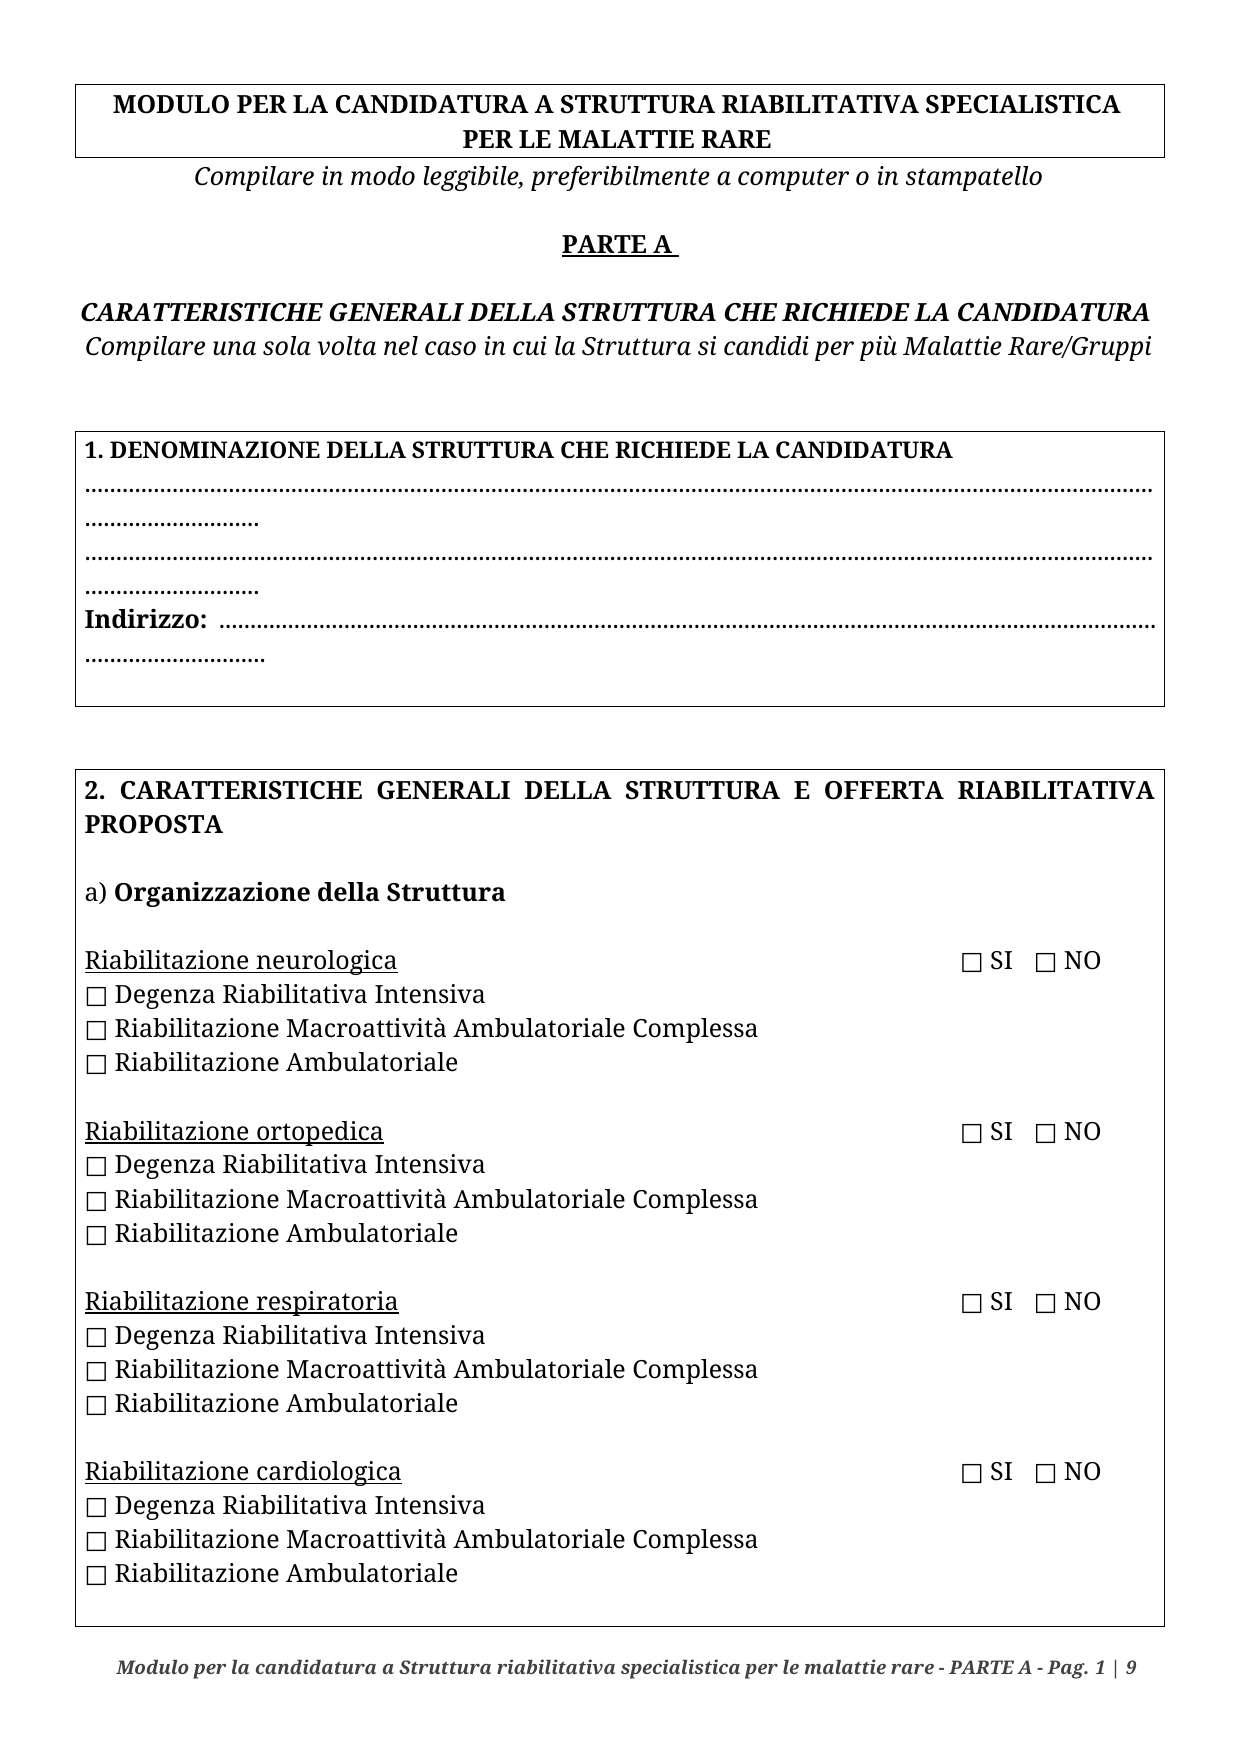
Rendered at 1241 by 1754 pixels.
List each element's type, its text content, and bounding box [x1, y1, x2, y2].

text 2. CARATTERISTICHE GENERALI DELLA STRUTTURA E OFFERTA RIABILITATIVA PROPOSTA [76, 770, 1164, 841]
text □ Riabilitazione Ambulatoriale [76, 1212, 1164, 1249]
text □ Degenza Riabilitativa Intensiva [76, 974, 1164, 1008]
text ....................................................................................................................................................................................................... [76, 462, 1164, 530]
text □ Riabilitazione Macroattività Ambulatoriale Complessa [76, 1008, 1164, 1042]
text □ Riabilitazione Macroattività Ambulatoriale Complessa [76, 1178, 1164, 1212]
text □ Riabilitazione Ambulatoriale [76, 1382, 1164, 1420]
text Riabilitazione cardiologica □ SI □ NO [76, 1451, 1164, 1485]
text a) Organizzazione della Struttura [76, 872, 1164, 909]
text □ Degenza Riabilitativa Intensiva [76, 1314, 1164, 1348]
text □ Riabilitazione Macroattività Ambulatoriale Complessa [76, 1348, 1164, 1382]
text Compilare in modo leggibile, preferibilmente a computer o in stampatello [75, 158, 1165, 192]
text Riabilitazione ortopedica □ SI □ NO [76, 1110, 1164, 1144]
text 1. DENOMINAZIONE DELLA STRUTTURA CHE RICHIEDE LA CANDIDATURA [76, 432, 1164, 462]
text Riabilitazione neurologica □ SI □ NO [76, 940, 1164, 974]
text □ Riabilitazione Ambulatoriale [76, 1042, 1164, 1079]
text □ Riabilitazione Macroattività Ambulatoriale Complessa [76, 1519, 1164, 1553]
text PER LE MALATTIE RARE [76, 118, 1164, 157]
text MODULO PER LA CANDIDATURA A STRUTTURA RIABILITATIVA SPECIALISTICA [76, 85, 1164, 118]
text CARATTERISTICHE GENERALI DELLA STRUTTURA CHE RICHIEDE LA CANDIDATURA [75, 295, 1165, 329]
text □ Degenza Riabilitativa Intensiva [76, 1485, 1164, 1519]
text Riabilitazione respiratoria □ SI □ NO [76, 1280, 1164, 1314]
text □ Degenza Riabilitativa Intensiva [76, 1144, 1164, 1178]
text Indirizzo: ................................................................................................................................................................................... [76, 598, 1164, 670]
text PARTE A [75, 227, 1165, 261]
text Compilare una sola volta nel caso in cui la Struttura si candidi per più Malattie Rare/Gruppi [75, 329, 1165, 363]
text ....................................................................................................................................................................................................... [76, 530, 1164, 598]
text □ Riabilitazione Ambulatoriale [76, 1553, 1164, 1590]
